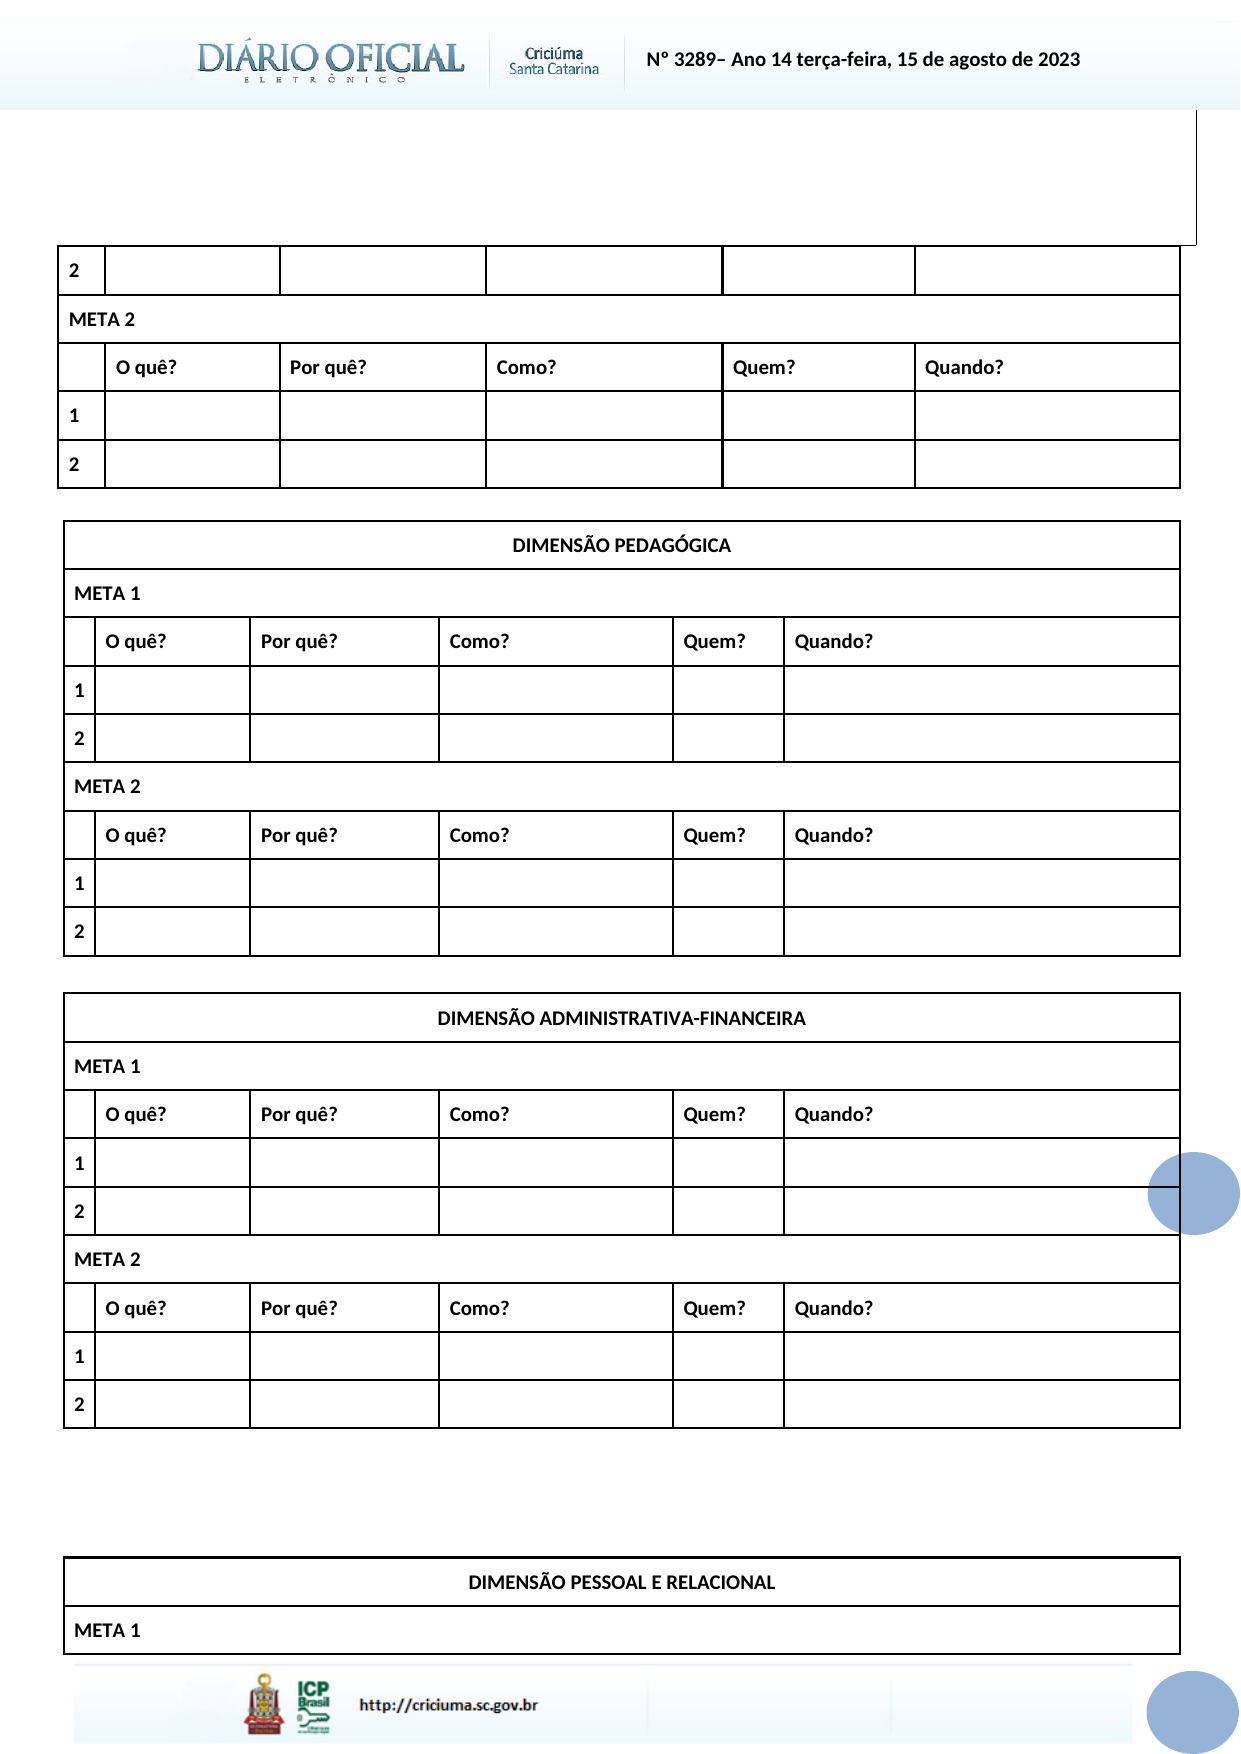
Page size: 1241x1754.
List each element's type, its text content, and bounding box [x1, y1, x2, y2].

table_cell [785, 1139, 1179, 1186]
table_cell [674, 1188, 783, 1234]
table_cell Quando? [785, 618, 1179, 664]
table_cell 1 [65, 667, 94, 713]
table_cell [724, 247, 914, 293]
table_cell [916, 392, 1179, 438]
table_cell Quando? [785, 1284, 1179, 1331]
table_cell [96, 908, 249, 954]
table_cell 2 [65, 1188, 94, 1234]
table_cell 2 [65, 908, 94, 954]
table_cell META 1 [65, 1043, 1179, 1089]
table_header DIMENSÃO PEDAGÓGICA [65, 522, 1179, 568]
table_cell Quem? [724, 344, 914, 390]
table_cell [785, 1188, 1179, 1234]
table_cell [106, 247, 279, 293]
table_cell [785, 1333, 1179, 1379]
table_cell [785, 715, 1179, 761]
table_cell Por quê? [251, 618, 438, 664]
table_cell [96, 1381, 249, 1427]
table_cell [106, 392, 279, 438]
table_cell [96, 1333, 249, 1379]
table_cell Quem? [674, 1091, 783, 1137]
table_cell [65, 812, 94, 858]
table_cell [724, 441, 914, 487]
table_cell [785, 908, 1179, 954]
table_cell O quê? [106, 344, 279, 390]
table_cell [96, 715, 249, 761]
table_cell [251, 1188, 438, 1234]
table_cell [674, 1139, 783, 1186]
table_cell [281, 392, 485, 438]
table_cell Quem? [674, 618, 783, 664]
table_cell [106, 441, 279, 487]
table_cell META 2 [65, 1236, 1179, 1282]
table_cell META 2 [65, 763, 1179, 809]
table_cell Como? [440, 618, 672, 664]
table_cell [251, 1139, 438, 1186]
table_cell Quem? [674, 812, 783, 858]
table_cell O quê? [96, 1091, 249, 1137]
table_cell [251, 908, 438, 954]
table_cell 1 [65, 860, 94, 906]
table_cell [251, 1381, 438, 1427]
table_cell [59, 344, 104, 390]
table_cell [96, 860, 249, 906]
table_cell [65, 618, 94, 664]
table_cell META 2 [59, 296, 1179, 342]
table_cell [487, 392, 721, 438]
table_cell [96, 1139, 249, 1186]
table_cell [65, 1091, 94, 1137]
table_cell [724, 392, 914, 438]
table_cell [440, 908, 672, 954]
table_cell Como? [440, 1091, 672, 1137]
table_cell [440, 1139, 672, 1186]
table_cell [96, 1188, 249, 1234]
table_cell [785, 667, 1179, 713]
table_cell [674, 1333, 783, 1379]
table_cell [674, 908, 783, 954]
table_cell Por quê? [281, 344, 485, 390]
table_cell Quando? [916, 344, 1179, 390]
table_cell Quando? [785, 812, 1179, 858]
table_cell Quando? [785, 1091, 1179, 1137]
table_cell [440, 715, 672, 761]
table_cell [487, 247, 721, 293]
table_cell [440, 1333, 672, 1379]
table_cell [674, 1381, 783, 1427]
table_cell 2 [65, 715, 94, 761]
table_cell [440, 1188, 672, 1234]
table_cell O quê? [96, 1284, 249, 1331]
table_cell [251, 667, 438, 713]
table_cell [785, 860, 1179, 906]
table_cell O quê? [96, 812, 249, 858]
table_cell [916, 247, 1179, 293]
table_cell [251, 715, 438, 761]
table_cell Como? [487, 344, 721, 390]
table_cell 2 [65, 1381, 94, 1427]
table_cell Quem? [674, 1284, 783, 1331]
table_cell [65, 1284, 94, 1331]
table_cell 1 [59, 392, 104, 438]
table_cell [674, 667, 783, 713]
table_cell Por quê? [251, 1091, 438, 1137]
table_cell META 1 [65, 570, 1179, 616]
table_cell [440, 667, 672, 713]
table_header DIMENSÃO ADMINISTRATIVA-FINANCEIRA [65, 994, 1179, 1041]
table_cell [440, 860, 672, 906]
table_cell [281, 247, 485, 293]
table_cell O quê? [96, 618, 249, 664]
table_cell [785, 1381, 1179, 1427]
table_cell Como? [440, 812, 672, 858]
table_cell [281, 441, 485, 487]
table_cell [487, 441, 721, 487]
table_cell 1 [65, 1333, 94, 1379]
table_cell Por quê? [251, 1284, 438, 1331]
table_cell [251, 1333, 438, 1379]
table_cell 1 [65, 1139, 94, 1186]
table_cell [674, 860, 783, 906]
table_cell [96, 667, 249, 713]
table_cell [916, 441, 1179, 487]
table_header DIMENSÃO PESSOAL E RELACIONAL [65, 1559, 1179, 1605]
table_cell Como? [440, 1284, 672, 1331]
table_cell 2 [59, 247, 104, 293]
table_cell Por quê? [251, 812, 438, 858]
table_cell [440, 1381, 672, 1427]
table_cell [674, 715, 783, 761]
table_cell 2 [59, 441, 104, 487]
table_cell [251, 860, 438, 906]
table_cell META 1 [65, 1607, 1179, 1653]
